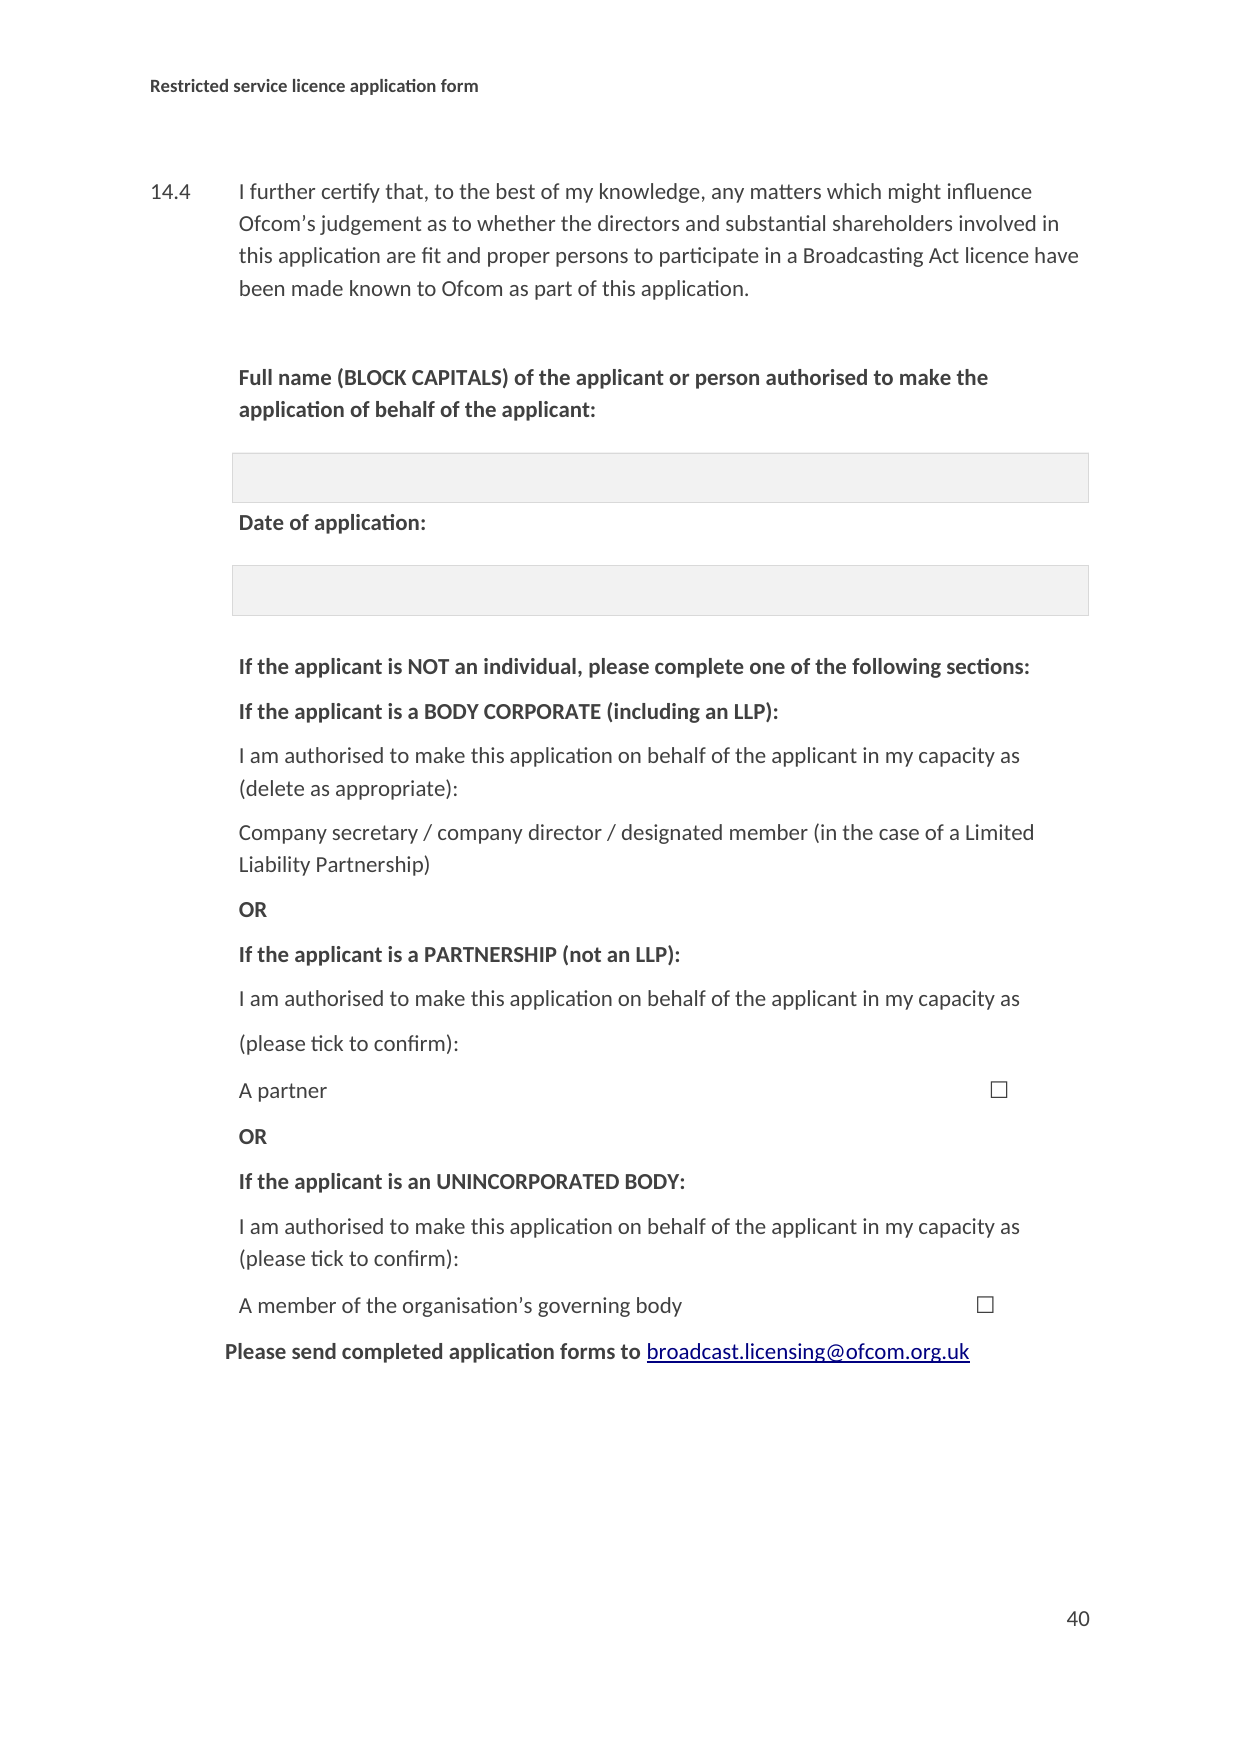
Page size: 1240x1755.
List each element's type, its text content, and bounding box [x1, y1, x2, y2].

text Company secretary / company director / designated member (in the case of a Limited Liability Partnership) [239, 818, 1089, 878]
text If the applicant is NOT an individual, please complete one of the following sections: [164, 652, 1089, 680]
text If the applicant is a BODY CORPORATE (including an LLP): [164, 697, 1089, 725]
text I am authorised to make this application on behalf of the applicant in my capacity as (delete as appropriate): [239, 741, 1089, 802]
text Full name (BLOCK CAPITALS) of the applicant or person authorised to make the application of behalf of the applicant: [239, 363, 1089, 423]
text If the applicant is an UNINCORPORATED BODY: [164, 1167, 1089, 1195]
text Please send completed application forms to broadcast.licensing@ofcom.org.uk [150, 1337, 1089, 1365]
text Date of application: [164, 508, 1089, 536]
text A partner ☐ [239, 1074, 1089, 1105]
text I am authorised to make this application on behalf of the applicant in my capacity as [239, 984, 1089, 1013]
text I am authorised to make this application on behalf of the applicant in my capacity as (please tick to confirm): [239, 1212, 1089, 1272]
text If the applicant is a PARTNERSHIP (not an LLP): [164, 940, 1089, 968]
text (please tick to confirm): [239, 1029, 1089, 1057]
text A member of the organisation’s governing body ☐ [225, 1289, 1089, 1320]
text OR [164, 895, 1089, 923]
text OR [164, 1122, 1089, 1150]
list I further certify that, to the best of my knowledge, any matters which might influence Ofcom’s judgement as to whether the directors and substantial shareholders involved in this application are fit and proper persons to participate in a Broadcasting Act licence have been made known to Ofcom as part of this application. [150, 177, 1089, 302]
